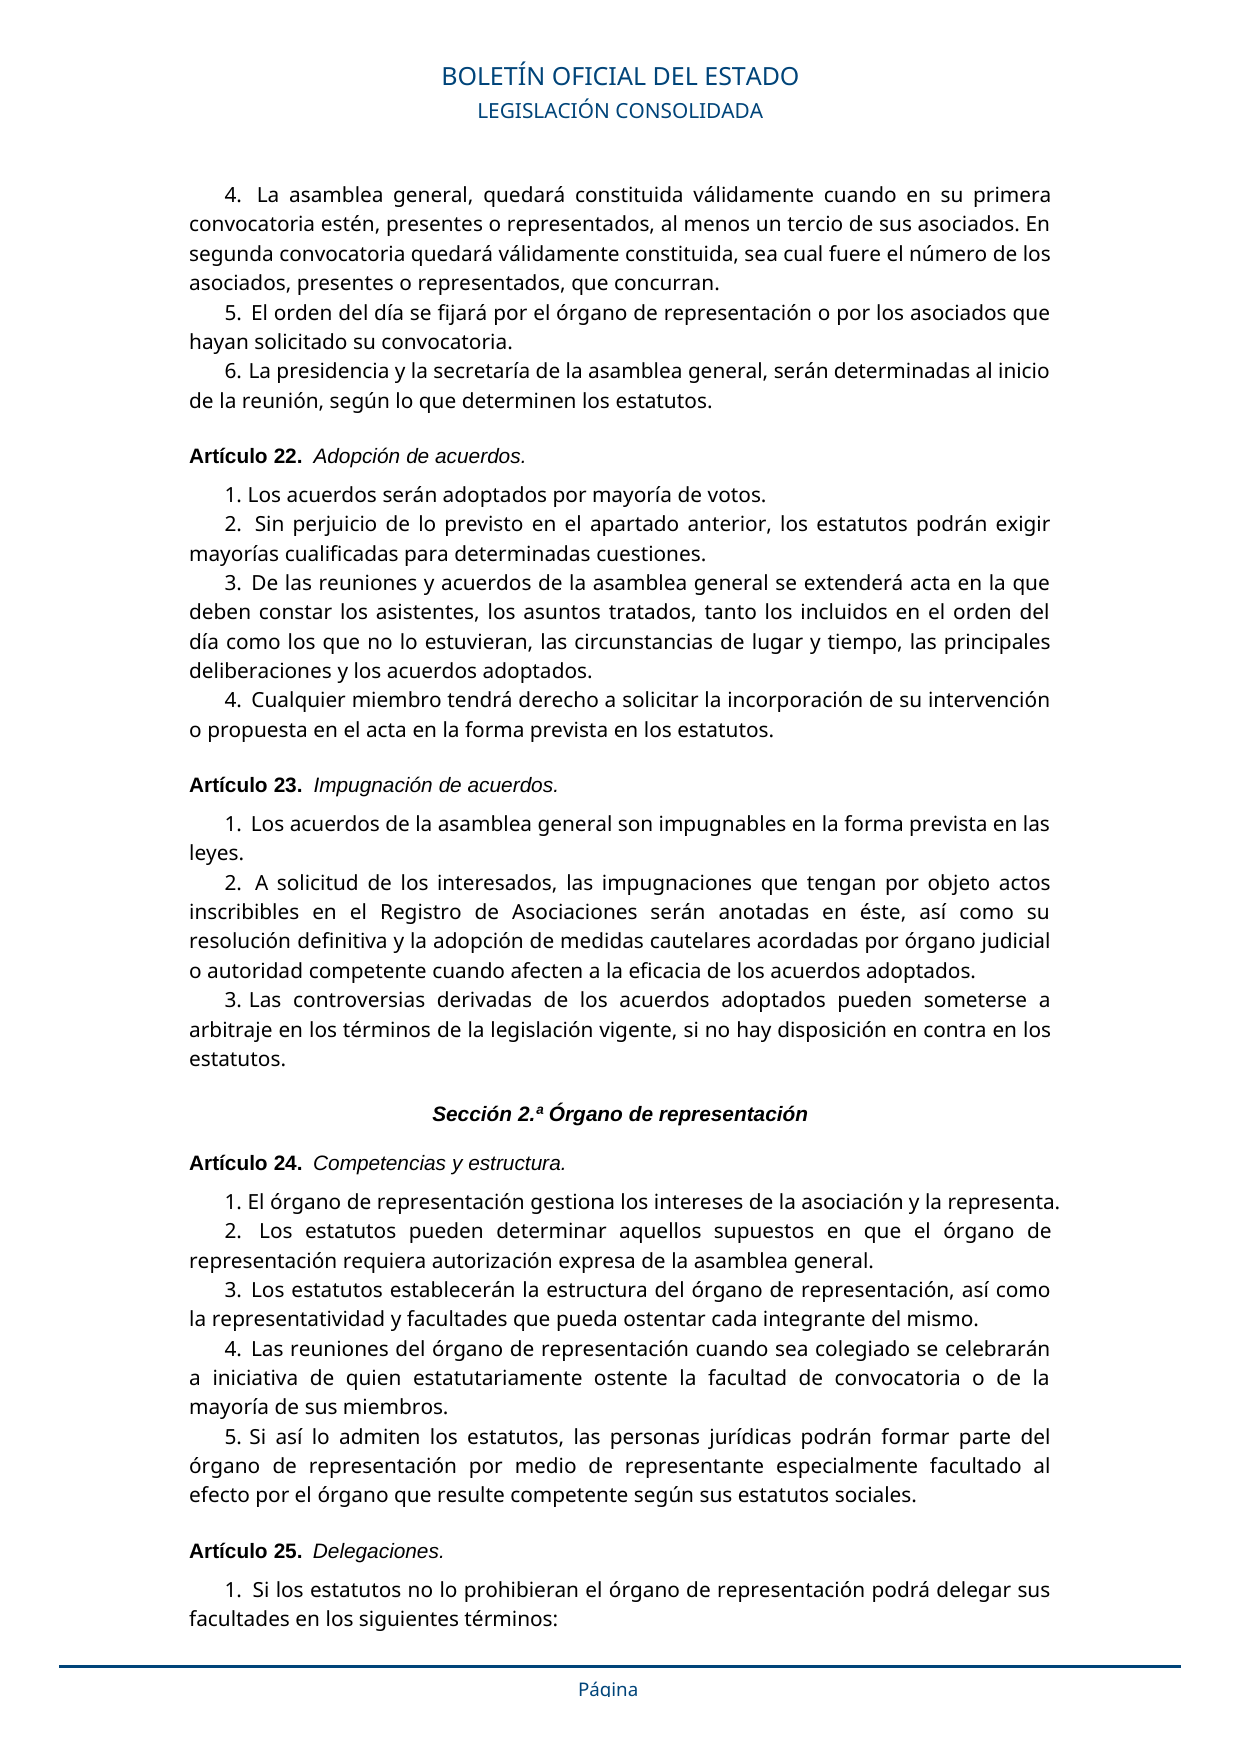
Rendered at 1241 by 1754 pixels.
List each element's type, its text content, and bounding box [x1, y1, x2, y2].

list Si los estatutos no lo prohibieran el órgano de representación podrá delegar sus facultades en los siguientes términos: [189, 1575, 1051, 1633]
list Los estatutos establecerán la estructura del órgano de representación, así como la representatividad y facultades que pueda ostentar cada integrante del mismo. [189, 1275, 1051, 1333]
list Las reuniones del órgano de representación cuando sea colegiado se celebrarán a iniciativa de quien estatutariamente ostente la facultad de convocatoria o de la mayoría de sus miembros. [189, 1334, 1051, 1421]
list Los acuerdos serán adoptados por mayoría de votos. [224, 480, 1065, 508]
text Artículo 23. Impugnación de acuerdos. [189, 773, 1065, 797]
list Los acuerdos de la asamblea general son impugnables en la forma prevista en las leyes. [189, 809, 1051, 867]
list De las reuniones y acuerdos de la asamblea general se extenderá acta en la que deben constar los asistentes, los asuntos tratados, tanto los incluidos en el orden del día como los que no lo estuvieran, las circunstancias de lugar y tiempo, las principales deliberaciones y los acuerdos adoptados. [189, 568, 1051, 684]
list La asamblea general, quedará constituida válidamente cuando en su primera convocatoria estén, presentes o representados, al menos un tercio de sus asociados. En segunda convocatoria quedará válidamente constituida, sea cual fuere el número de los asociados, presentes o representados, que concurran. [189, 180, 1052, 297]
text Artículo 22. Adopción de acuerdos. [189, 444, 1065, 468]
list La presidencia y la secretaría de la asamblea general, serán determinadas al inicio de la reunión, según lo que determinen los estatutos. [189, 356, 1051, 414]
list A solicitud de los interesados, las impugnaciones que tengan por objeto actos inscribibles en el Registro de Asociaciones serán anotadas en éste, así como su resolución definitiva y la adopción de medidas cautelares acordadas por órgano judicial o autoridad competente cuando afecten a la eficacia de los acuerdos adoptados. [189, 868, 1051, 984]
list Sin perjuicio de lo previsto en el apartado anterior, los estatutos podrán exigir mayorías cualificadas para determinadas cuestiones. [189, 509, 1051, 567]
text Artículo 25. Delegaciones. [189, 1539, 1065, 1563]
list Si así lo admiten los estatutos, las personas jurídicas podrán formar parte del órgano de representación por medio de representante especialmente facultado al efecto por el órgano que resulte competente según sus estatutos sociales. [189, 1422, 1051, 1509]
list Cualquier miembro tendrá derecho a solicitar la incorporación de su intervención o propuesta en el acta en la forma prevista en los estatutos. [189, 686, 1051, 743]
list Los estatutos pueden determinar aquellos supuestos en que el órgano de representación requiera autorización expresa de la asamblea general. [189, 1216, 1051, 1274]
list El orden del día se fijará por el órgano de representación o por los asociados que hayan solicitado su convocatoria. [189, 298, 1051, 355]
subtitle Sección 2.ª Órgano de representación [280, 1102, 961, 1126]
list El órgano de representación gestiona los intereses de la asociación y la representa. [224, 1187, 1065, 1215]
text Artículo 24. Competencias y estructura. [189, 1151, 1065, 1175]
list Las controversias derivadas de los acuerdos adoptados pueden someterse a arbitraje en los términos de la legislación vigente, si no hay disposición en contra en los estatutos. [189, 985, 1051, 1072]
